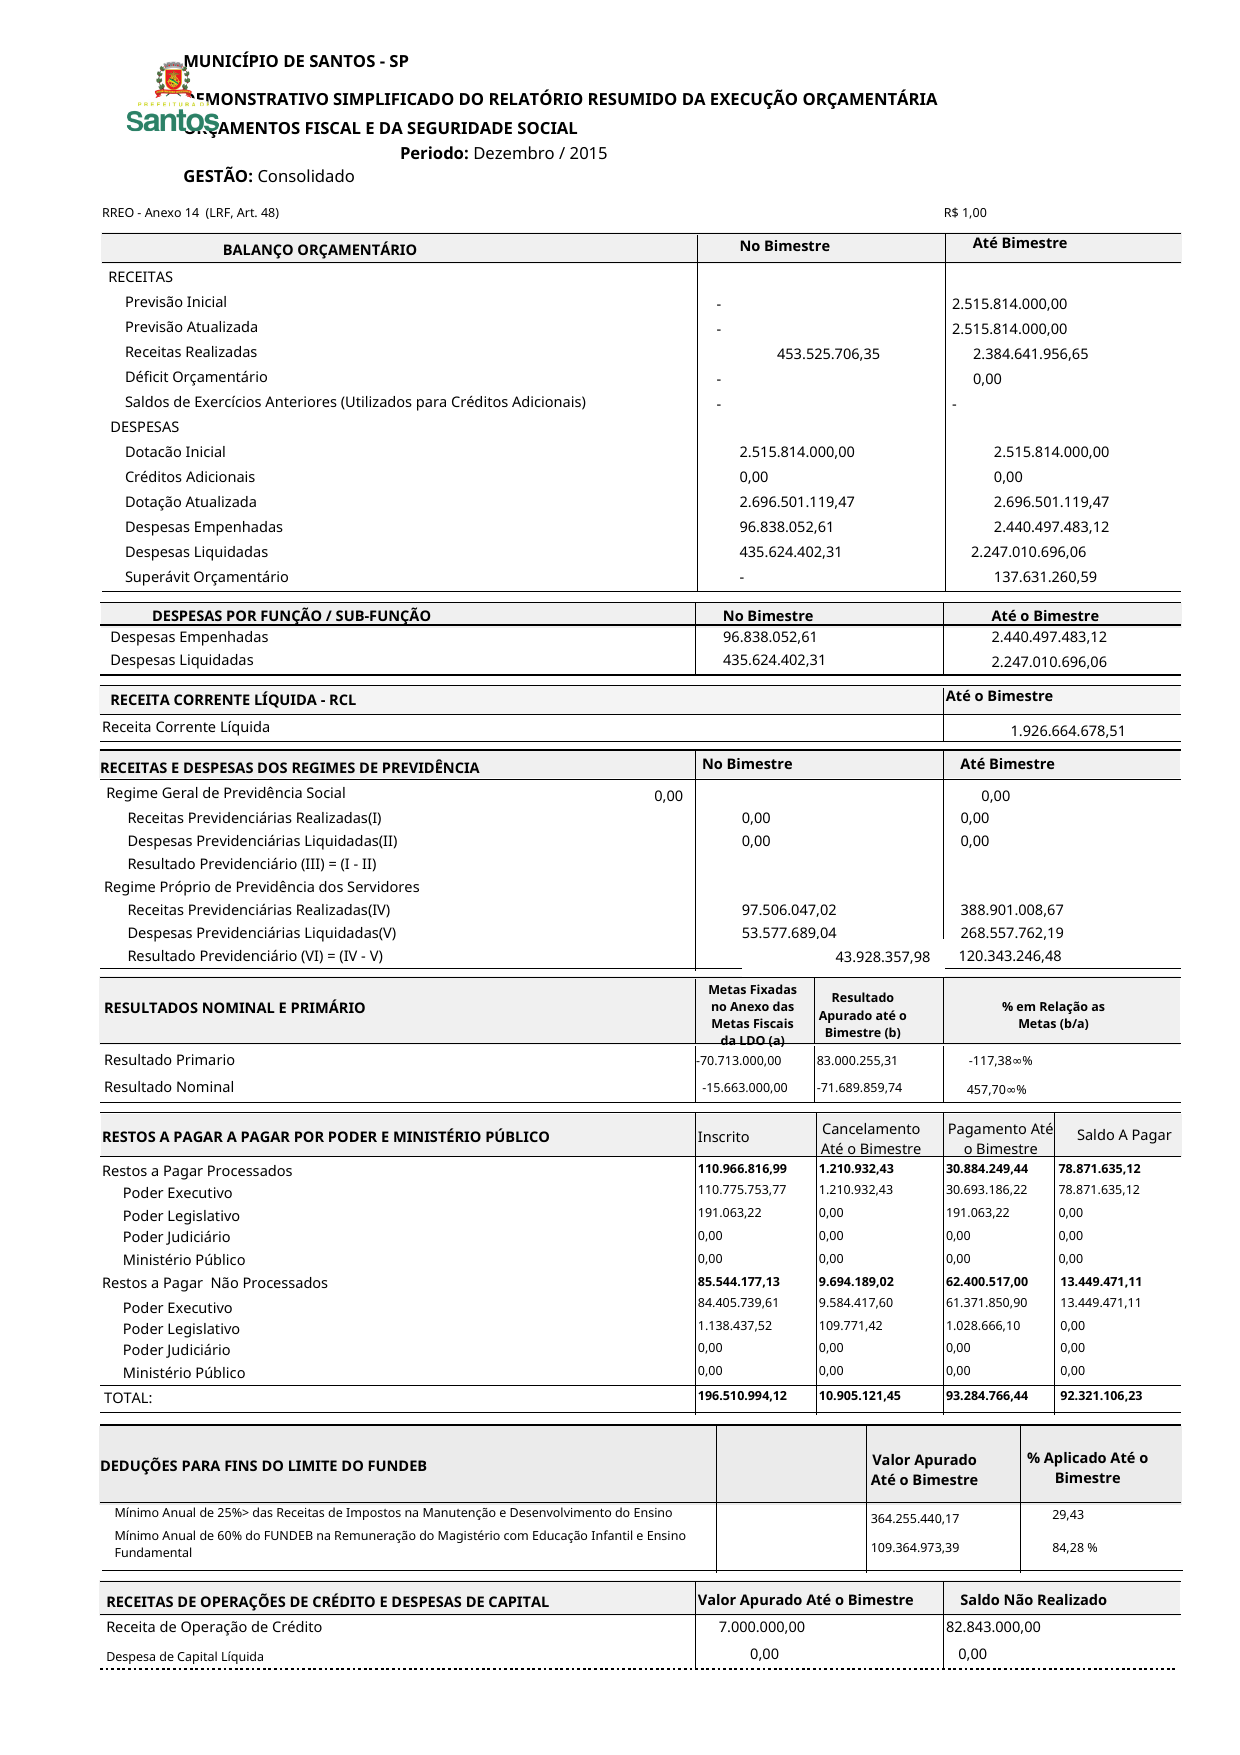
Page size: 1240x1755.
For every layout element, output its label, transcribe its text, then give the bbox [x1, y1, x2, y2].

text 43.928.357,98 [757, 947, 930, 967]
